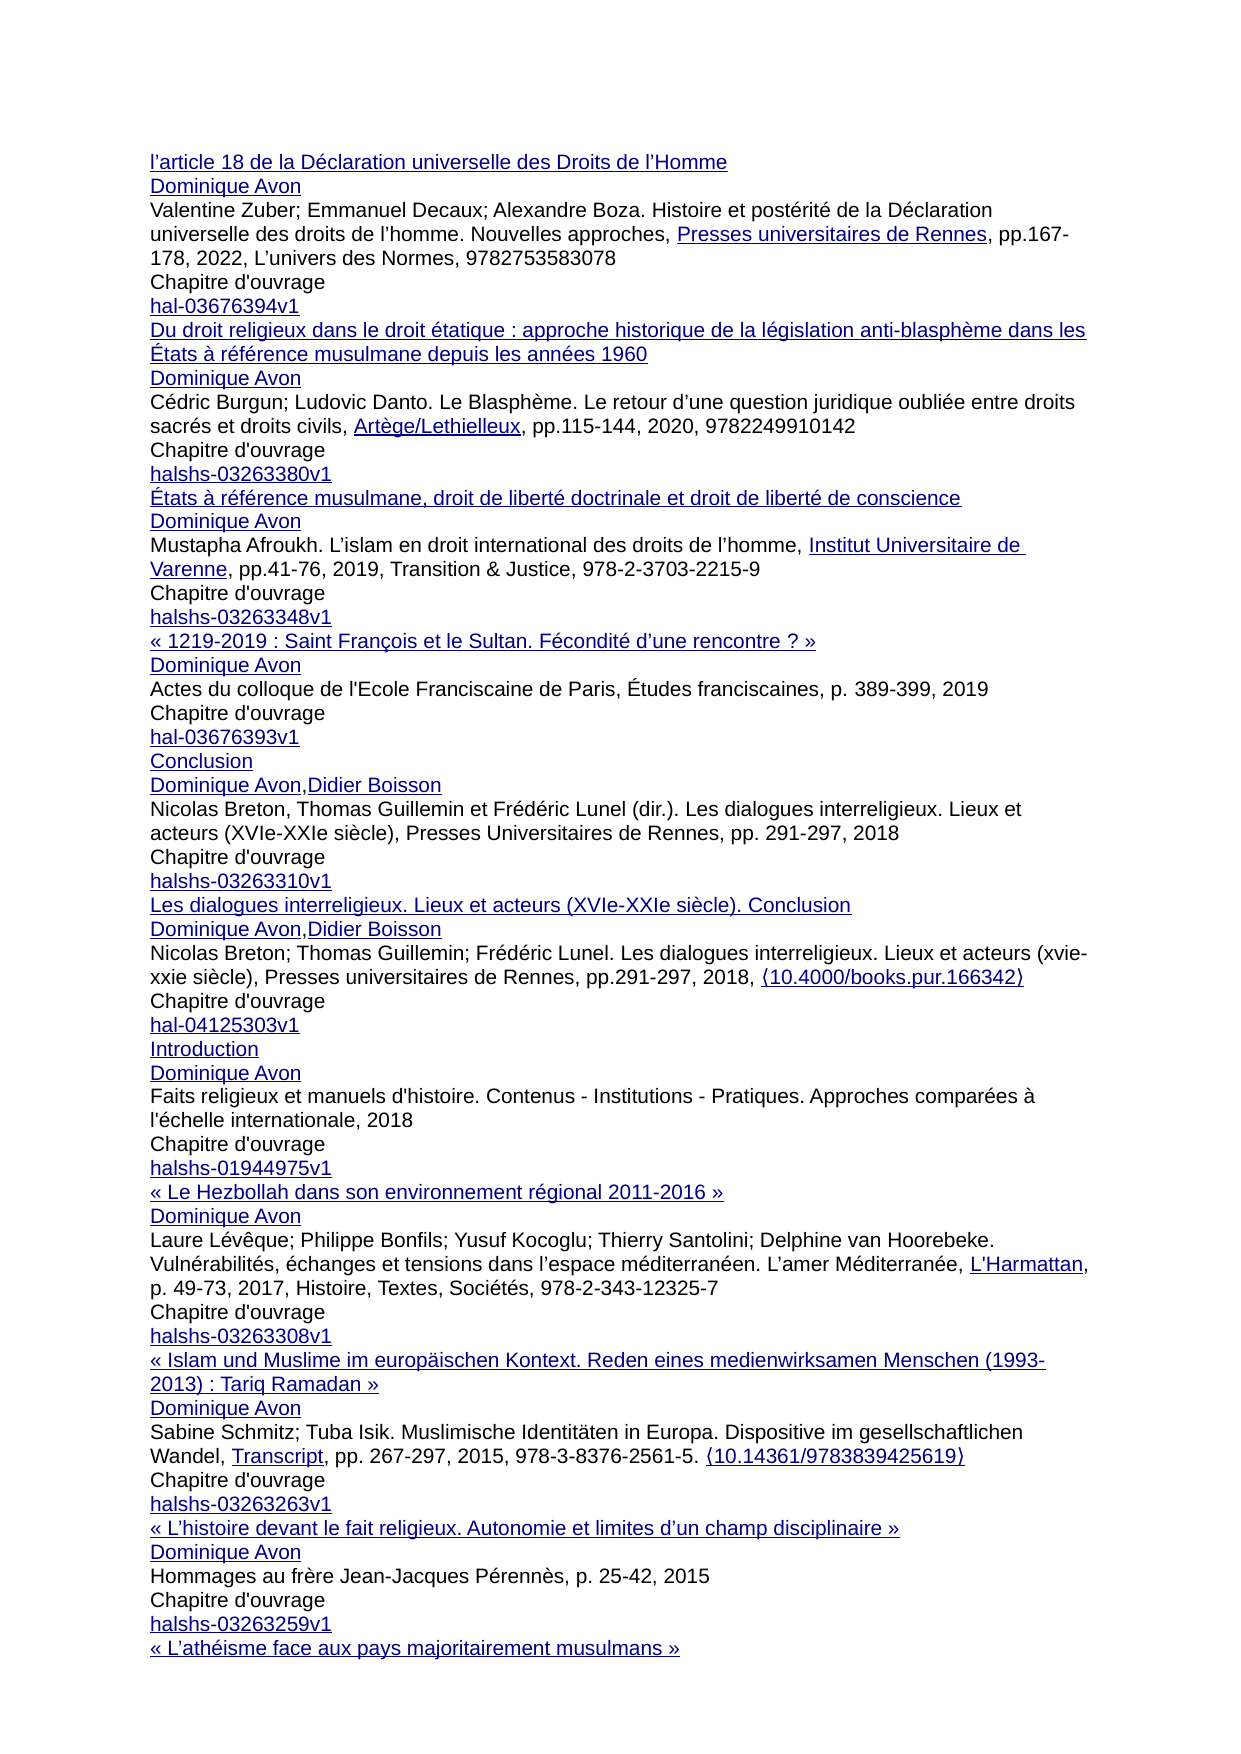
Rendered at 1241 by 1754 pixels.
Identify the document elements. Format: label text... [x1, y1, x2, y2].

table_cell Les dialogues interreligieux. Lieux et acteurs (XVIe-XXIe siècle). Conclusion Dominique Avon,Didier Boisson Nicolas Breton; Thomas Guillemin; Frédéric Lunel. Les dialogues interreligieux. Lieux et acteurs (xvie-xxie siècle), Presses universitaires de Rennes, pp.291-297, 2018, ⟨10.4000/books.pur.166342⟩ Chapitre d'ouvrage hal-04125303v1 [150, 893, 1090, 1036]
table_cell l’article 18 de la Déclaration universelle des Droits de l’Homme Dominique Avon Valentine Zuber; Emmanuel Decaux; Alexandre Boza. Histoire et postérité de la Déclaration universelle des droits de l’homme. Nouvelles approches, Presses universitaires de Rennes, pp.167-178, 2022, L’univers des Normes, 9782753583078 Chapitre d'ouvrage hal-03676394v1 [150, 150, 1090, 318]
table_cell « Le Hezbollah dans son environnement régional 2011-2016 » Dominique Avon Laure Lévêque; Philippe Bonfils; Yusuf Kocoglu; Thierry Santolini; Delphine van Hoorebeke. Vulnérabilités, échanges et tensions dans l’espace méditerranéen. L’amer Méditerranée, L'Harmattan, p. 49-73, 2017, Histoire, Textes, Sociétés, 978-2-343-12325-7 Chapitre d'ouvrage halshs-03263308v1 [150, 1180, 1090, 1348]
table_cell Du droit religieux dans le droit étatique : approche historique de la législation anti-blasphème dans les États à référence musulmane depuis les années 1960 Dominique Avon Cédric Burgun; Ludovic Danto. Le Blasphème. Le retour d’une question juridique oubliée entre droits sacrés et droits civils, Artège/Lethielleux, pp.115-144, 2020, 9782249910142 Chapitre d'ouvrage halshs-03263380v1 [150, 318, 1090, 485]
table_cell États à référence musulmane, droit de liberté doctrinale et droit de liberté de conscience Dominique Avon Mustapha Afroukh. L’islam en droit international des droits de l’homme, Institut Universitaire de Varenne, pp.41-76, 2019, Transition & Justice, 978-2-3703-2215-9 Chapitre d'ouvrage halshs-03263348v1 [150, 485, 1090, 629]
table_cell « L’histoire devant le fait religieux. Autonomie et limites d’un champ disciplinaire » Dominique Avon Hommages au frère Jean-Jacques Pérennès, p. 25-42, 2015 Chapitre d'ouvrage halshs-03263259v1 [150, 1516, 1090, 1635]
table_cell « 1219-2019 : Saint François et le Sultan. Fécondité d’une rencontre ? » Dominique Avon Actes du colloque de l'Ecole Franciscaine de Paris, Études franciscaines, p. 389-399, 2019 Chapitre d'ouvrage hal-03676393v1 [150, 629, 1090, 749]
table_cell « Islam und Muslime im europäischen Kontext. Reden eines medienwirksamen Menschen (1993-2013) : Tariq Ramadan » Dominique Avon Sabine Schmitz; Tuba Isik. Muslimische Identitäten in Europa. Dispositive im gesellschaftlichen Wandel, Transcript, pp. 267-297, 2015, 978-3-8376-2561-5. ⟨10.14361/9783839425619⟩ Chapitre d'ouvrage halshs-03263263v1 [150, 1348, 1090, 1516]
table_cell Conclusion Dominique Avon,Didier Boisson Nicolas Breton, Thomas Guillemin et Frédéric Lunel (dir.). Les dialogues interreligieux. Lieux et acteurs (XVIe-XXIe siècle), Presses Universitaires de Rennes, pp. 291-297, 2018 Chapitre d'ouvrage halshs-03263310v1 [150, 749, 1090, 893]
table_cell « L’athéisme face aux pays majoritairement musulmans » [150, 1635, 1090, 1659]
table_cell Introduction Dominique Avon Faits religieux et manuels d'histoire. Contenus - Institutions - Pratiques. Approches comparées à l'échelle internationale, 2018 Chapitre d'ouvrage halshs-01944975v1 [150, 1036, 1090, 1180]
